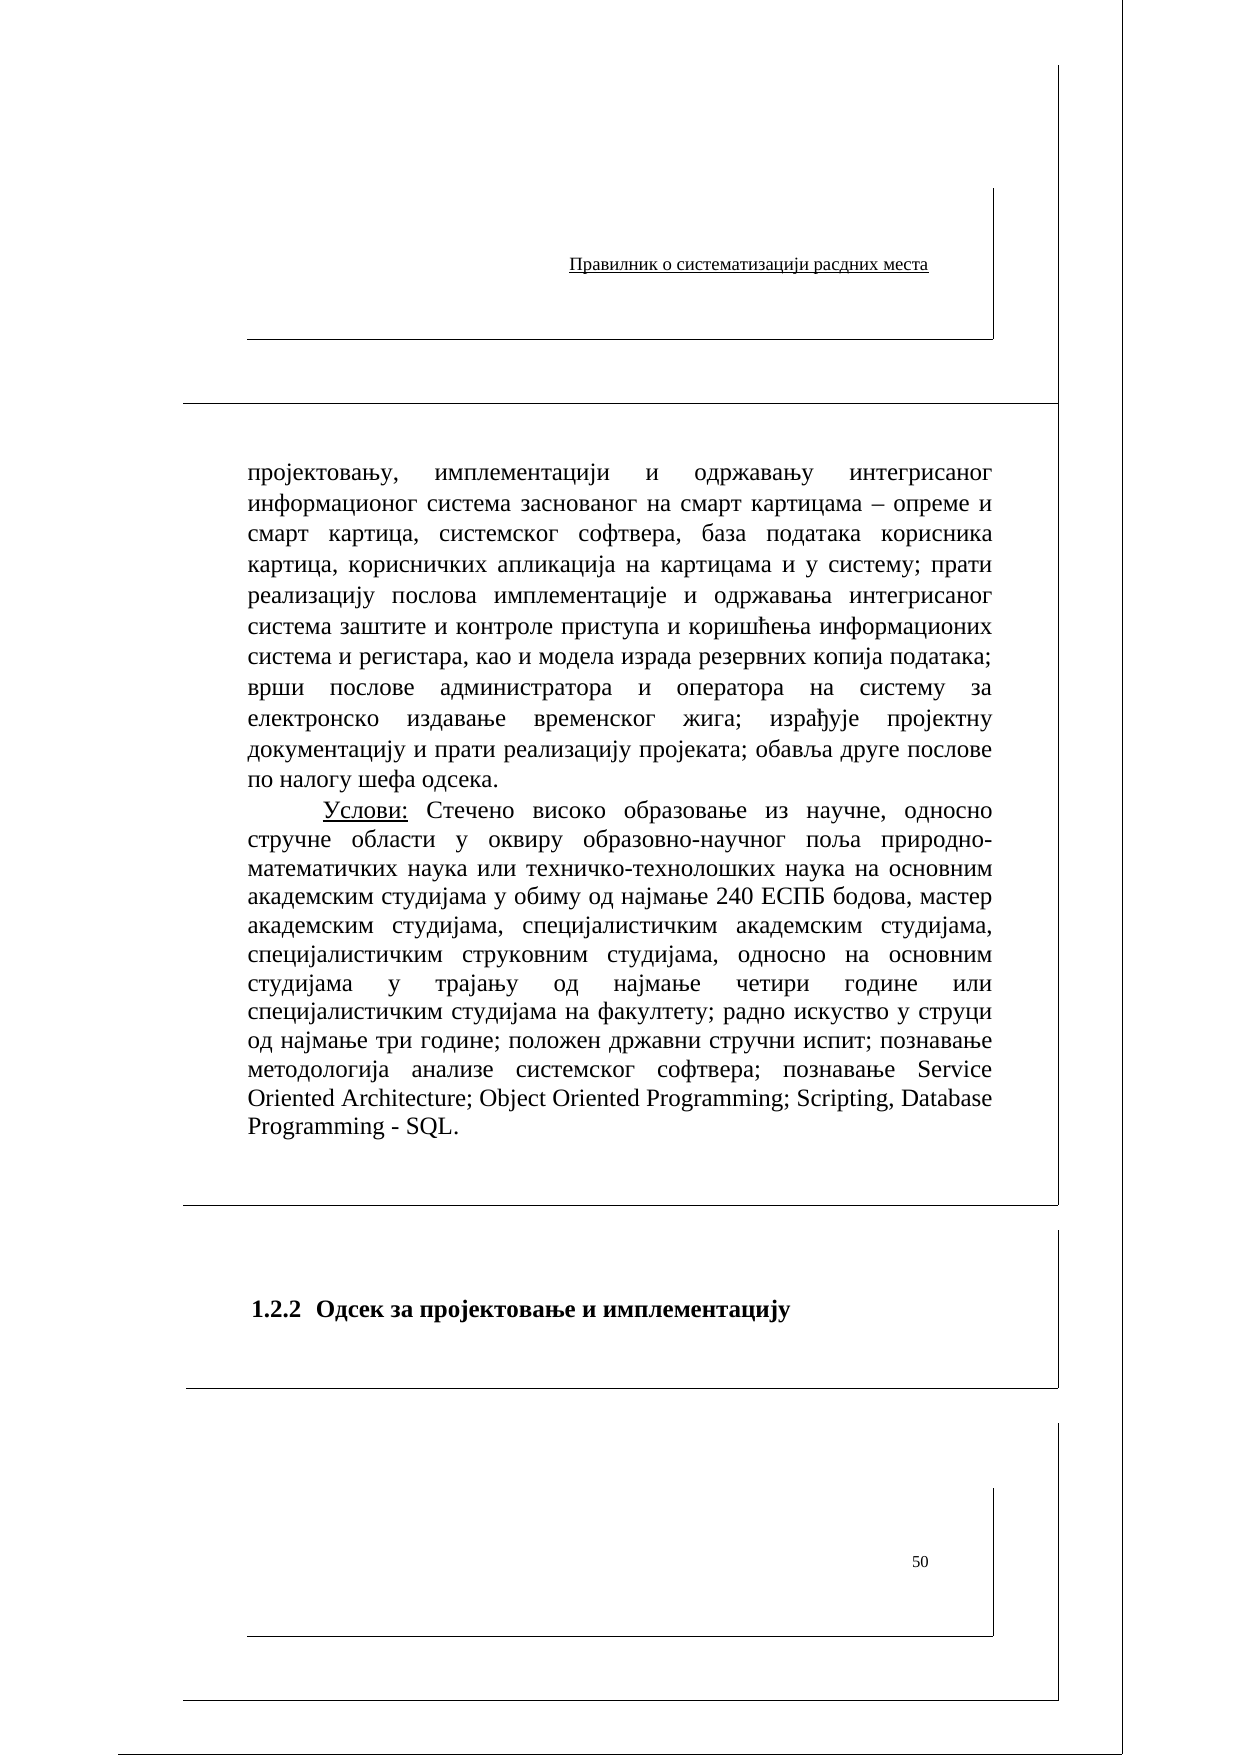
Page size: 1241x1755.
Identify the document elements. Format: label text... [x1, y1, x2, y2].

text Опис послова: Спроводи анализу пројектног задатка и врши избор процедуре његовог решавања; пружа стручну подршку у пројектовању, имплементацији и одржавању интегрисаног информационог система заснованог на смарт картицама – опреме и смарт картица, системског софтвера, база података корисника картица, корисничких апликација на картицама и у систему; прати реализацију послова имплементације и одржавања интегрисаног система заштите и контроле приступа и коришћења информационих система и регистара, као и модела израда резервних копија података; врши послове администратора и оператора на систему за електронско издавање временског жига; израђује пројектну документацију и прати реализацију пројеката; обавља друге послове по налогу шефа одсека. [183, 392, 1058, 731]
text 1.2.2 Одсек за пројектовање и имплементацију [186, 1230, 1058, 1388]
text Услови: Стечено високо образовање из научне, односно стручне области у оквиру образовно-научног поља природно-математичких наука или техничко-технолошких наука на основним академским студијама у обиму од најмање 240 ЕСПБ бодова, мастер академским студијама, специјалистичким академским студијама, специјалистичким струковним студијама, односно на основним студијама у трајању од најмање четири године или специјалистичким студијама на факултету; радно искуство у струци од најмање три године; положен државни стручни испит; познавање методологија анализе системског софтвера; познавање Service Oriented Architecture; Object Oriented Programming; Scripting, Database Programming - SQL. [183, 731, 1058, 1205]
